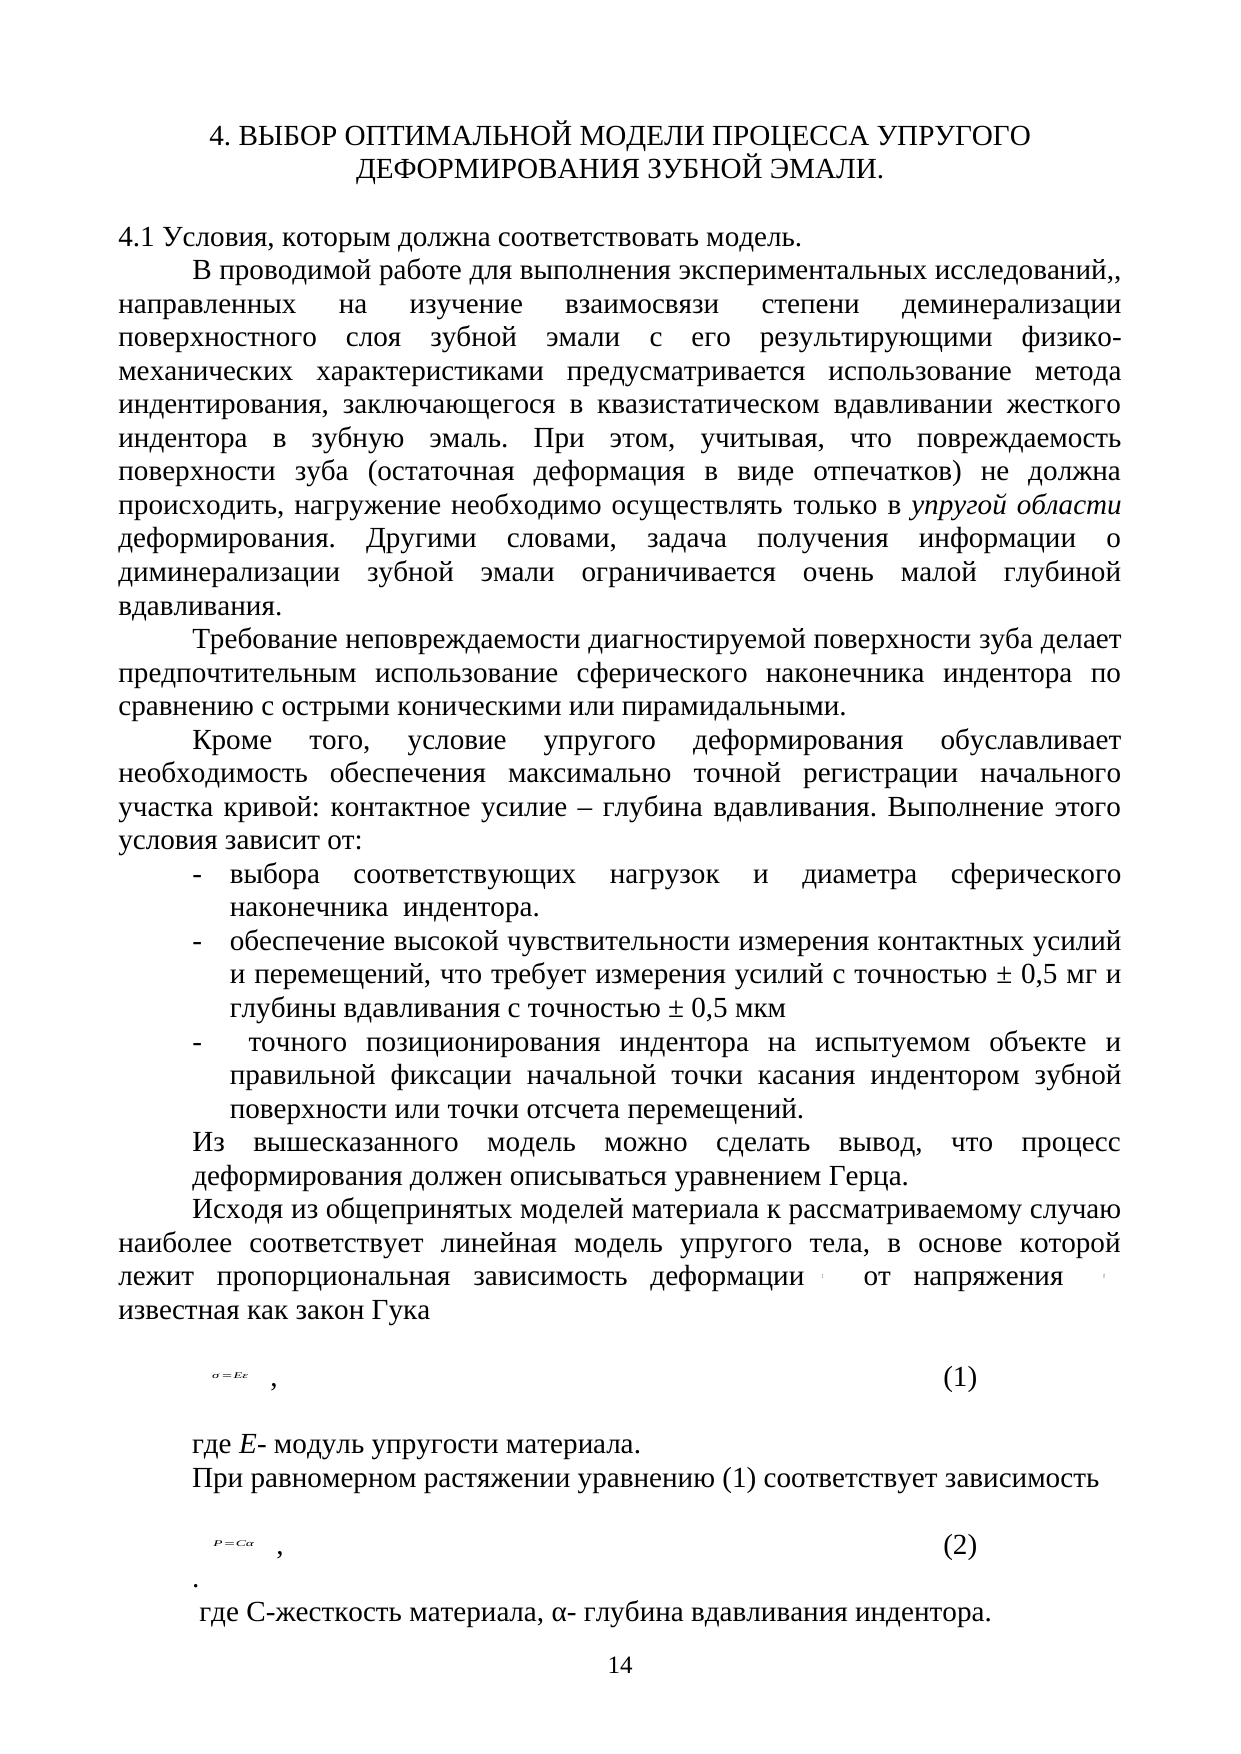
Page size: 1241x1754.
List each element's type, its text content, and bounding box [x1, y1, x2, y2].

text Исходя из общепринятых моделей материала к рассматриваемому случаю наиболее соответствует линейная модель упругого тела, в основе которой лежит пропорциональная зависимость деформации от напряжения известная как закон Гука [118, 1191, 1122, 1326]
list точного позиционирования индентора на испытуемом объекте и правильной фиксации начальной точки касания индентором зубной поверхности или точки отсчета перемещений. [192, 1024, 1122, 1124]
list обеспечение высокой чувствительности измерения контактных усилий и перемещений, что требует измерения усилий с точностью ± 0,5 мг и глубины вдавливания с точностью ± 0,5 мкм [192, 923, 1122, 1024]
list выбора соответствующих нагрузок и диаметра сферического наконечника индентора. [192, 856, 1122, 923]
text Требование неповреждаемости диагностируемой поверхности зуба делает предпочтительным использование сферического наконечника индентора по сравнению с острыми коническими или пирамидальными. [118, 621, 1122, 722]
text где С-жесткость материала, α- глубина вдавливания индентора. [118, 1594, 1122, 1627]
text . [118, 1560, 1122, 1594]
text Кроме того, условие упругого деформирования обуславливает необходимость обеспечения максимально точной регистрации начального участка кривой: контактное усилие – глубина вдавливания. Выполнение этого условия зависит от: [118, 722, 1122, 856]
text , (1) [118, 1359, 1122, 1393]
text Из вышесказанного модель можно сделать вывод, что процесс деформирования должен описываться уравнением Герца. [192, 1124, 1122, 1191]
text 4.1 Условия, которым должна соответствовать модель. [118, 219, 1122, 252]
text , (2) [118, 1527, 1122, 1560]
text При равномерном растяжении уравнению (1) соответствует зависимость [118, 1460, 1122, 1493]
text 4. Выбор оптимальной модели процесса упругого деформирования зубной эмали. [118, 118, 1122, 185]
text В проводимой работе для выполнения экспериментальных исследований,, направленных на изучение взаимосвязи степени деминерализации поверхностного слоя зубной эмали c его результирующими физико-механических характеристиками предусматривается использование метода индентирования, заключающегося в квазистатическом вдавливании жесткого индентора в зубную эмаль. При этом, учитывая, что повреждаемость поверхности зуба (остаточная деформация в виде отпечатков) не должна происходить, нагружение необходимо осуществлять только в упругой области деформирования. Другими словами, задача получения информации о диминерализации зубной эмали ограничивается очень малой глубиной вдавливания. [118, 252, 1122, 621]
text где E- модуль упругости материала. [118, 1426, 1122, 1460]
